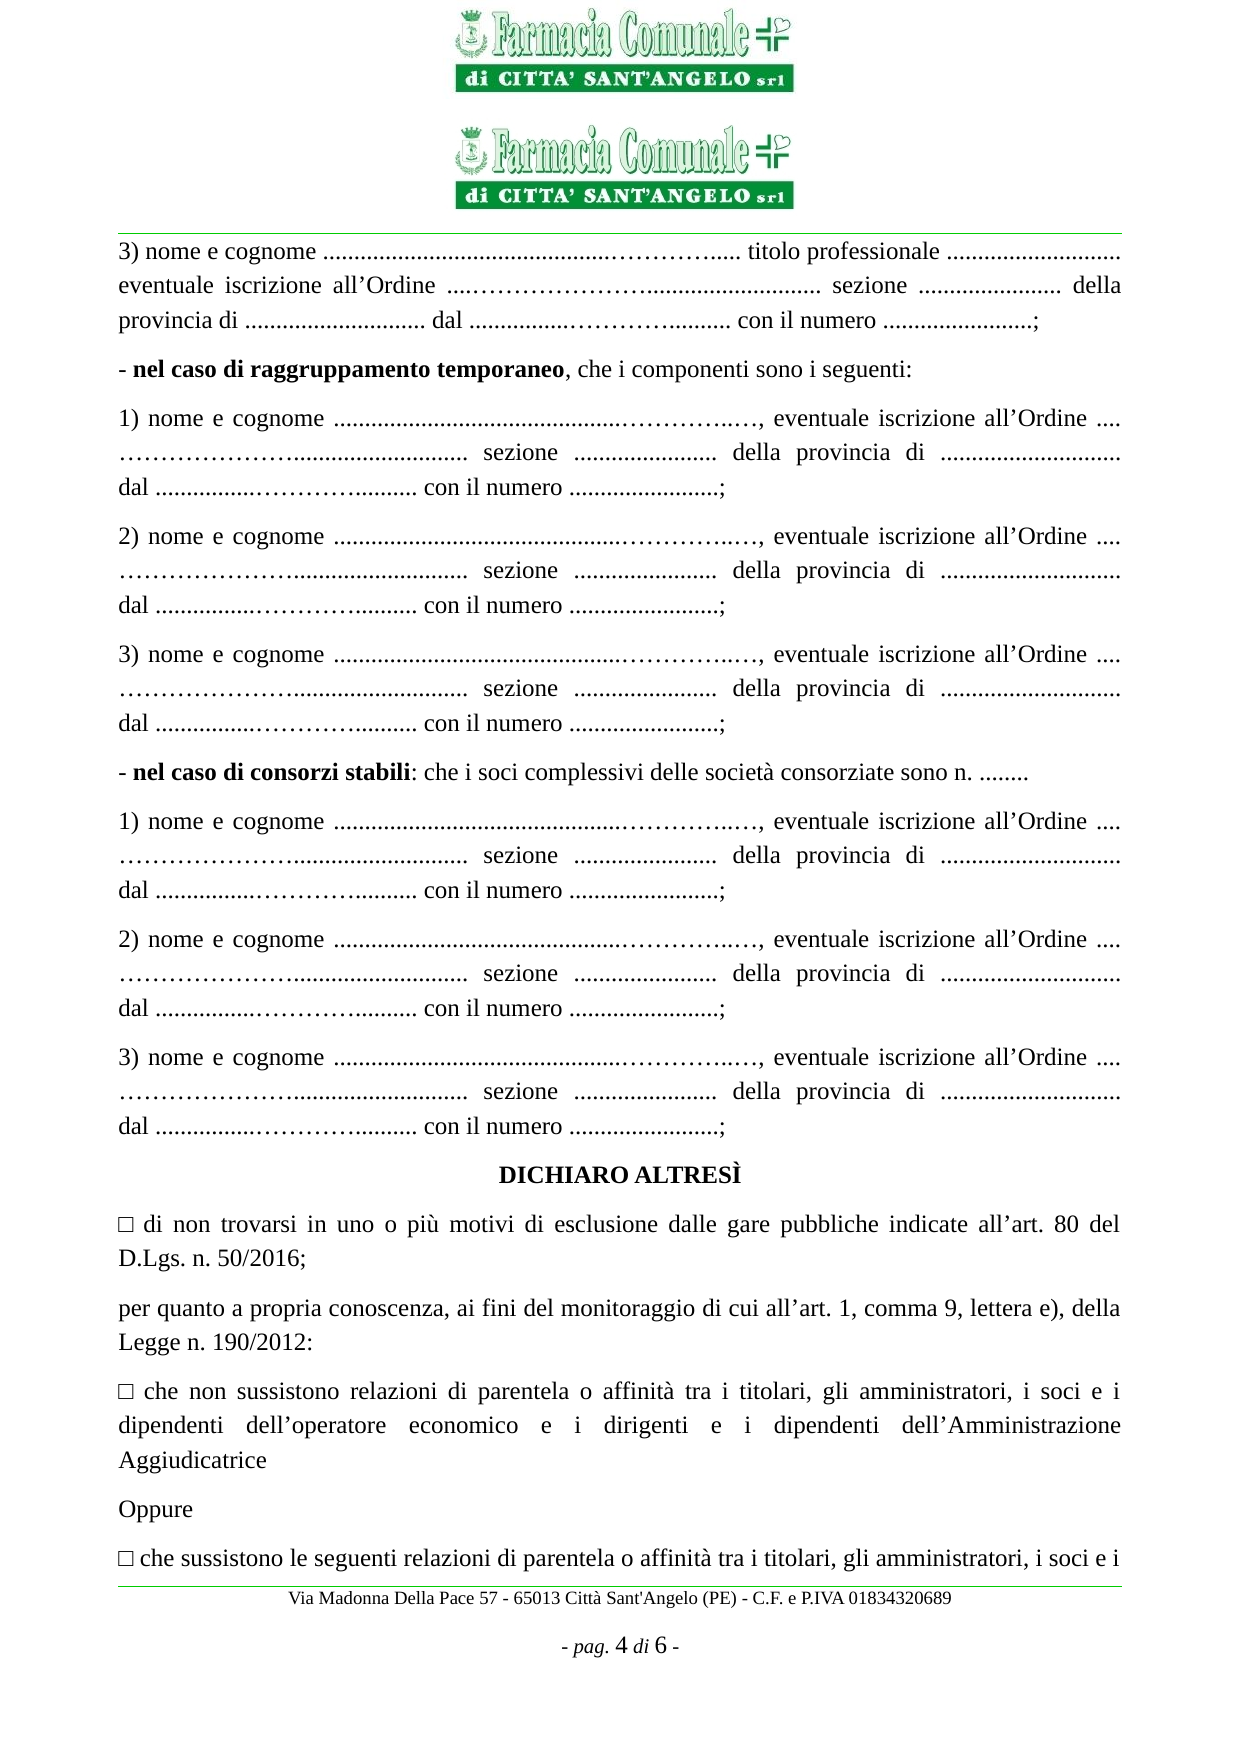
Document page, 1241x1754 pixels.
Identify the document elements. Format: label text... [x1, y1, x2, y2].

text 1) nome e cognome ..............................................…………..…, eventuale iscrizione all’Ordine ....…………………............................ sezione ....................... della provincia di ............................. dal ................………….......... con il numero ........................; [118, 403, 1122, 501]
text 1) nome e cognome ..............................................…………..…, eventuale iscrizione all’Ordine ....…………………............................ sezione ....................... della provincia di ............................. dal ................………….......... con il numero ........................; [118, 806, 1122, 904]
text per quanto a propria conoscenza, ai fini del monitoraggio di cui all’art. 1, comma 9, lettera e), della Legge n. 190/2012: [118, 1293, 1122, 1356]
text DICHIARO ALTRESÌ [118, 1160, 1122, 1189]
text 3) nome e cognome ..............................................…………..... titolo professionale ............................ eventuale iscrizione all’Ordine ....…………………............................ sezione ....................... della provincia di ............................. dal ................………….......... con il numero ........................; [118, 236, 1122, 333]
text 2) nome e cognome ..............................................…………..…, eventuale iscrizione all’Ordine ....…………………............................ sezione ....................... della provincia di ............................. dal ................………….......... con il numero ........................; [118, 521, 1122, 618]
picture [442, 0, 798, 99]
text Oppure [118, 1494, 1122, 1523]
text 3) nome e cognome ..............................................…………..…, eventuale iscrizione all’Ordine ....…………………............................ sezione ....................... della provincia di ............................. dal ................………….......... con il numero ........................; [118, 639, 1122, 737]
text 2) nome e cognome ..............................................…………..…, eventuale iscrizione all’Ordine ....…………………............................ sezione ....................... della provincia di ............................. dal ................………….......... con il numero ........................; [118, 924, 1122, 1022]
text □ che sussistono le seguenti relazioni di parentela o affinità tra i titolari, gli amministratori, i soci e i [118, 1543, 1122, 1572]
picture [442, 117, 798, 216]
text □ che non sussistono relazioni di parentela o affinità tra i titolari, gli amministratori, i soci e i dipendenti dell’operatore economico e i dirigenti e i dipendenti dell’Amministrazione Aggiudicatrice [118, 1376, 1122, 1474]
text - nel caso di consorzi stabili: che i soci complessivi delle società consorziate sono n. ........ [118, 757, 1122, 786]
text - nel caso di raggruppamento temporaneo, che i componenti sono i seguenti: [118, 354, 1122, 382]
text □ di non trovarsi in uno o più motivi di esclusione dalle gare pubbliche indicate all’art. 80 del D.Lgs. n. 50/2016; [118, 1209, 1122, 1272]
text 3) nome e cognome ..............................................…………..…, eventuale iscrizione all’Ordine ....…………………............................ sezione ....................... della provincia di ............................. dal ................………….......... con il numero ........................; [118, 1042, 1122, 1140]
